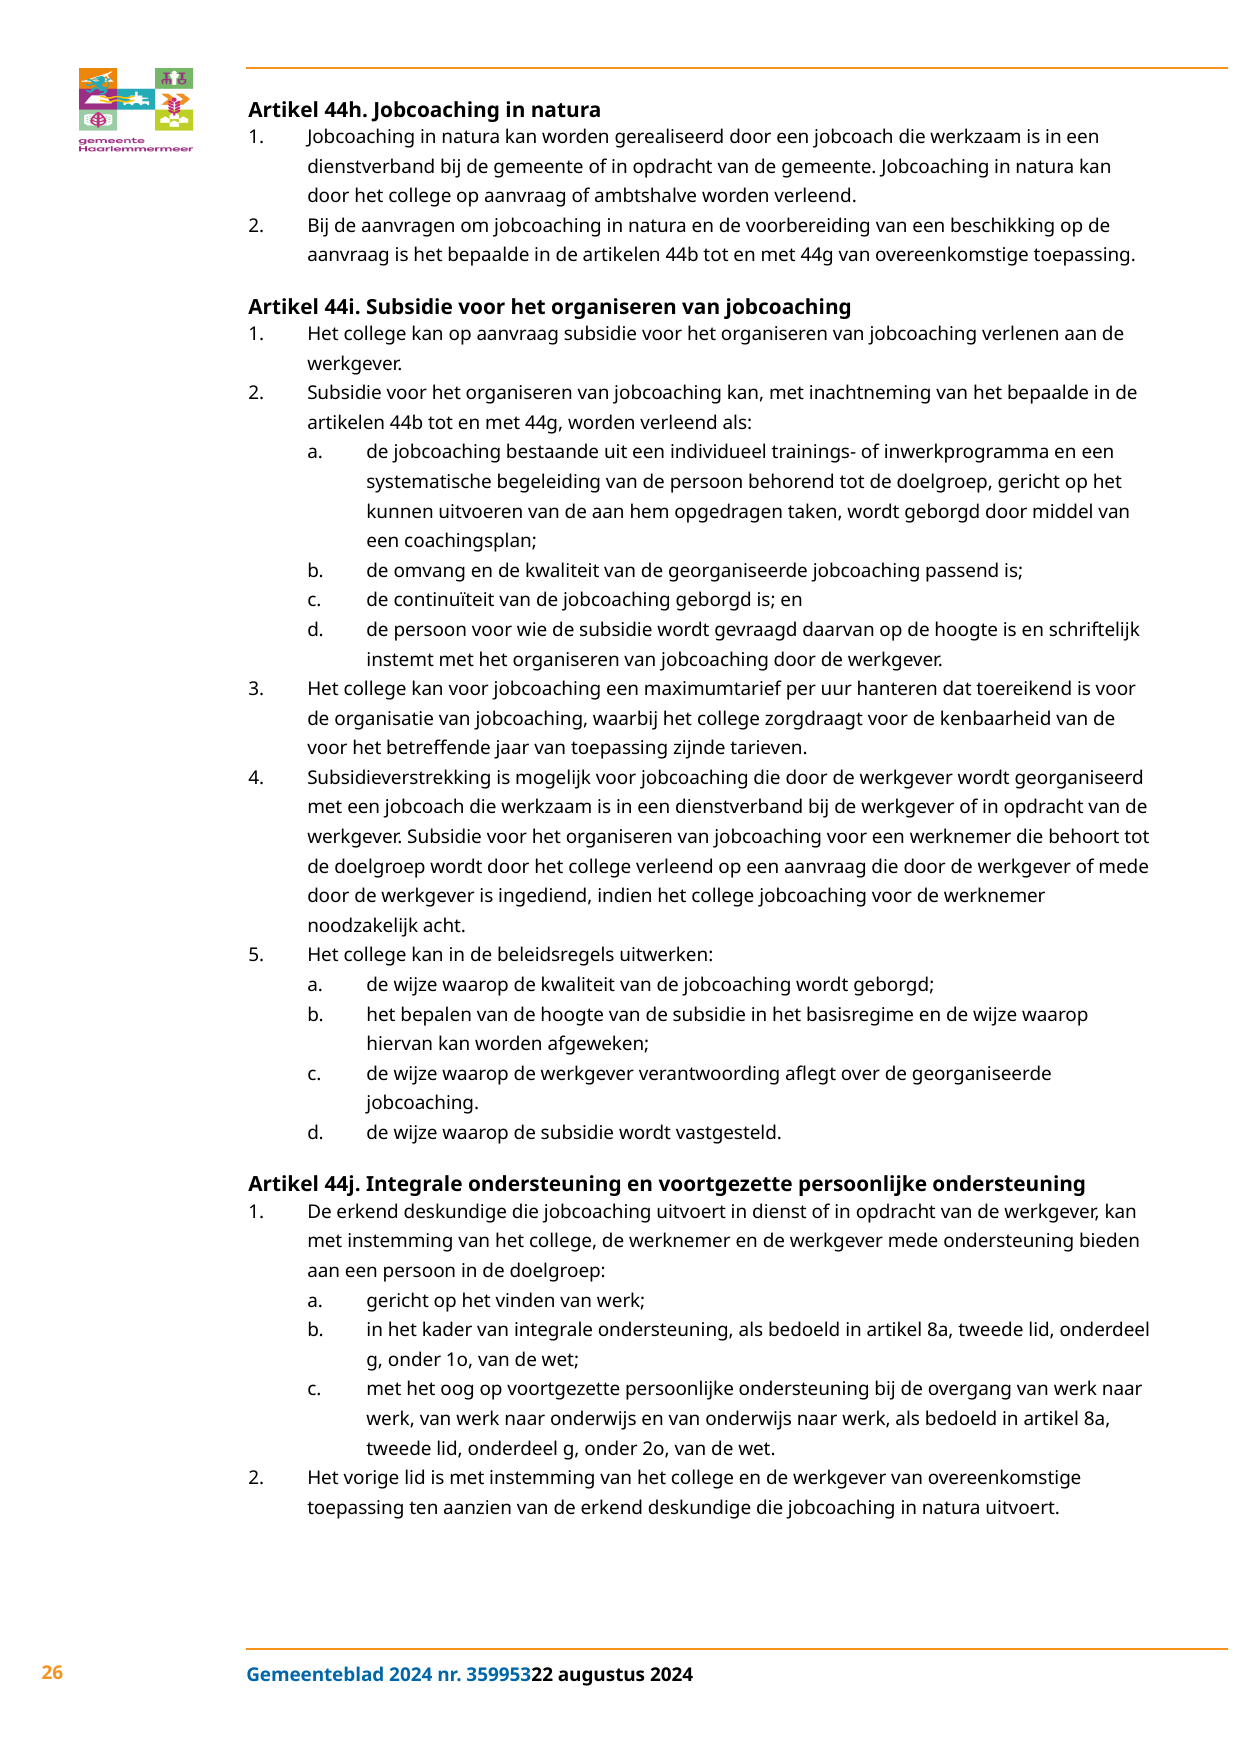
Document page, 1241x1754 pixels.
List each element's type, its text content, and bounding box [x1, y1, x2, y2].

list Het vorige lid is met instemming van het college en de werkgever van overeenkomstige toepassing ten aanzien van de erkend deskundige die jobcoaching in natura uitvoert. [248, 1464, 1152, 1519]
list Subsidieverstrekking is mogelijk voor jobcoaching die door de werkgever wordt georganiseerd met een jobcoach die werkzaam is in een dienstverband bij de werkgever of in opdracht van de werkgever. Subsidie voor het organiseren van jobcoaching voor een werknemer die behoort tot de doelgroep wordt door het college verleend op een aanvraag die door de werkgever of mede door de werkgever is ingediend, indien het college jobcoaching voor de werknemer noodzakelijk acht. [248, 764, 1152, 938]
list de persoon voor wie de subsidie wordt gevraagd daarvan op de hoogte is en schriftelijk instemt met het organiseren van jobcoaching door de werkgever. [307, 616, 1152, 672]
list de wijze waarop de kwaliteit van de jobcoaching wordt geborgd; [307, 971, 1152, 997]
list de continuïteit van de jobcoaching geborgd is; en [307, 587, 1152, 612]
list Het college kan op aanvraag subsidie voor het organiseren van jobcoaching verlenen aan de werkgever. [248, 320, 1152, 376]
list de jobcoaching bestaande uit een individueel trainings- of inwerkprogramma en een systematische begeleiding van de persoon behorend tot de doelgroep, gericht op het kunnen uitvoeren van de aan hem opgedragen taken, wordt geborgd door middel van een coachingsplan; [307, 439, 1152, 553]
text Artikel 44j. Integrale ondersteuning en voortgezette persoonlijke ondersteuning [248, 1169, 1152, 1198]
list De erkend deskundige die jobcoaching uitvoert in dienst of in opdracht van de werkgever, kan met instemming van het college, de werknemer en de werkgever mede ondersteuning bieden aan een persoon in de doelgroep: [248, 1198, 1152, 1283]
list het bepalen van de hoogte van de subsidie in het basisregime en de wijze waarop hiervan kan worden afgeweken; [307, 1001, 1152, 1056]
list Het college kan voor jobcoaching een maximumtarief per uur hanteren dat toereikend is voor de organisatie van jobcoaching, waarbij het college zorgdraagt voor de kenbaarheid van de voor het betreffende jaar van toepassing zijnde tarieven. [248, 675, 1152, 760]
list de omvang en de kwaliteit van de georganiseerde jobcoaching passend is; [307, 557, 1152, 583]
list Het college kan in de beleidsregels uitwerken: [248, 942, 1152, 967]
list Jobcoaching in natura kan worden gerealiseerd door een jobcoach die werkzaam is in een dienstverband bij de gemeente of in opdracht van de gemeente. Jobcoaching in natura kan door het college op aanvraag of ambtshalve worden verleend. [248, 123, 1152, 208]
list Bij de aanvragen om jobcoaching in natura en de voorbereiding van een beschikking op de aanvraag is het bepaalde in de artikelen 44b tot en met 44g van overeenkomstige toepassing. [248, 212, 1152, 267]
list Subsidie voor het organiseren van jobcoaching kan, met inachtneming van het bepaalde in de artikelen 44b tot en met 44g, worden verleend als: [248, 379, 1152, 435]
list gericht op het vinden van werk; [307, 1287, 1152, 1312]
picture [41, 47, 231, 172]
list de wijze waarop de subsidie wordt vastgesteld. [307, 1119, 1152, 1145]
text Artikel 44h. Jobcoaching in natura [248, 95, 1152, 123]
list in het kader van integrale ondersteuning, als bedoeld in artikel 8a, tweede lid, onderdeel g, onder 1o, van de wet; [307, 1316, 1152, 1372]
text Artikel 44i. Subsidie voor het organiseren van jobcoaching [248, 292, 1152, 320]
list met het oog op voortgezette persoonlijke ondersteuning bij de overgang van werk naar werk, van werk naar onderwijs en van onderwijs naar werk, als bedoeld in artikel 8a, tweede lid, onderdeel g, onder 2o, van de wet. [307, 1376, 1152, 1460]
list de wijze waarop de werkgever verantwoording aflegt over de georganiseerde jobcoaching. [307, 1060, 1152, 1115]
